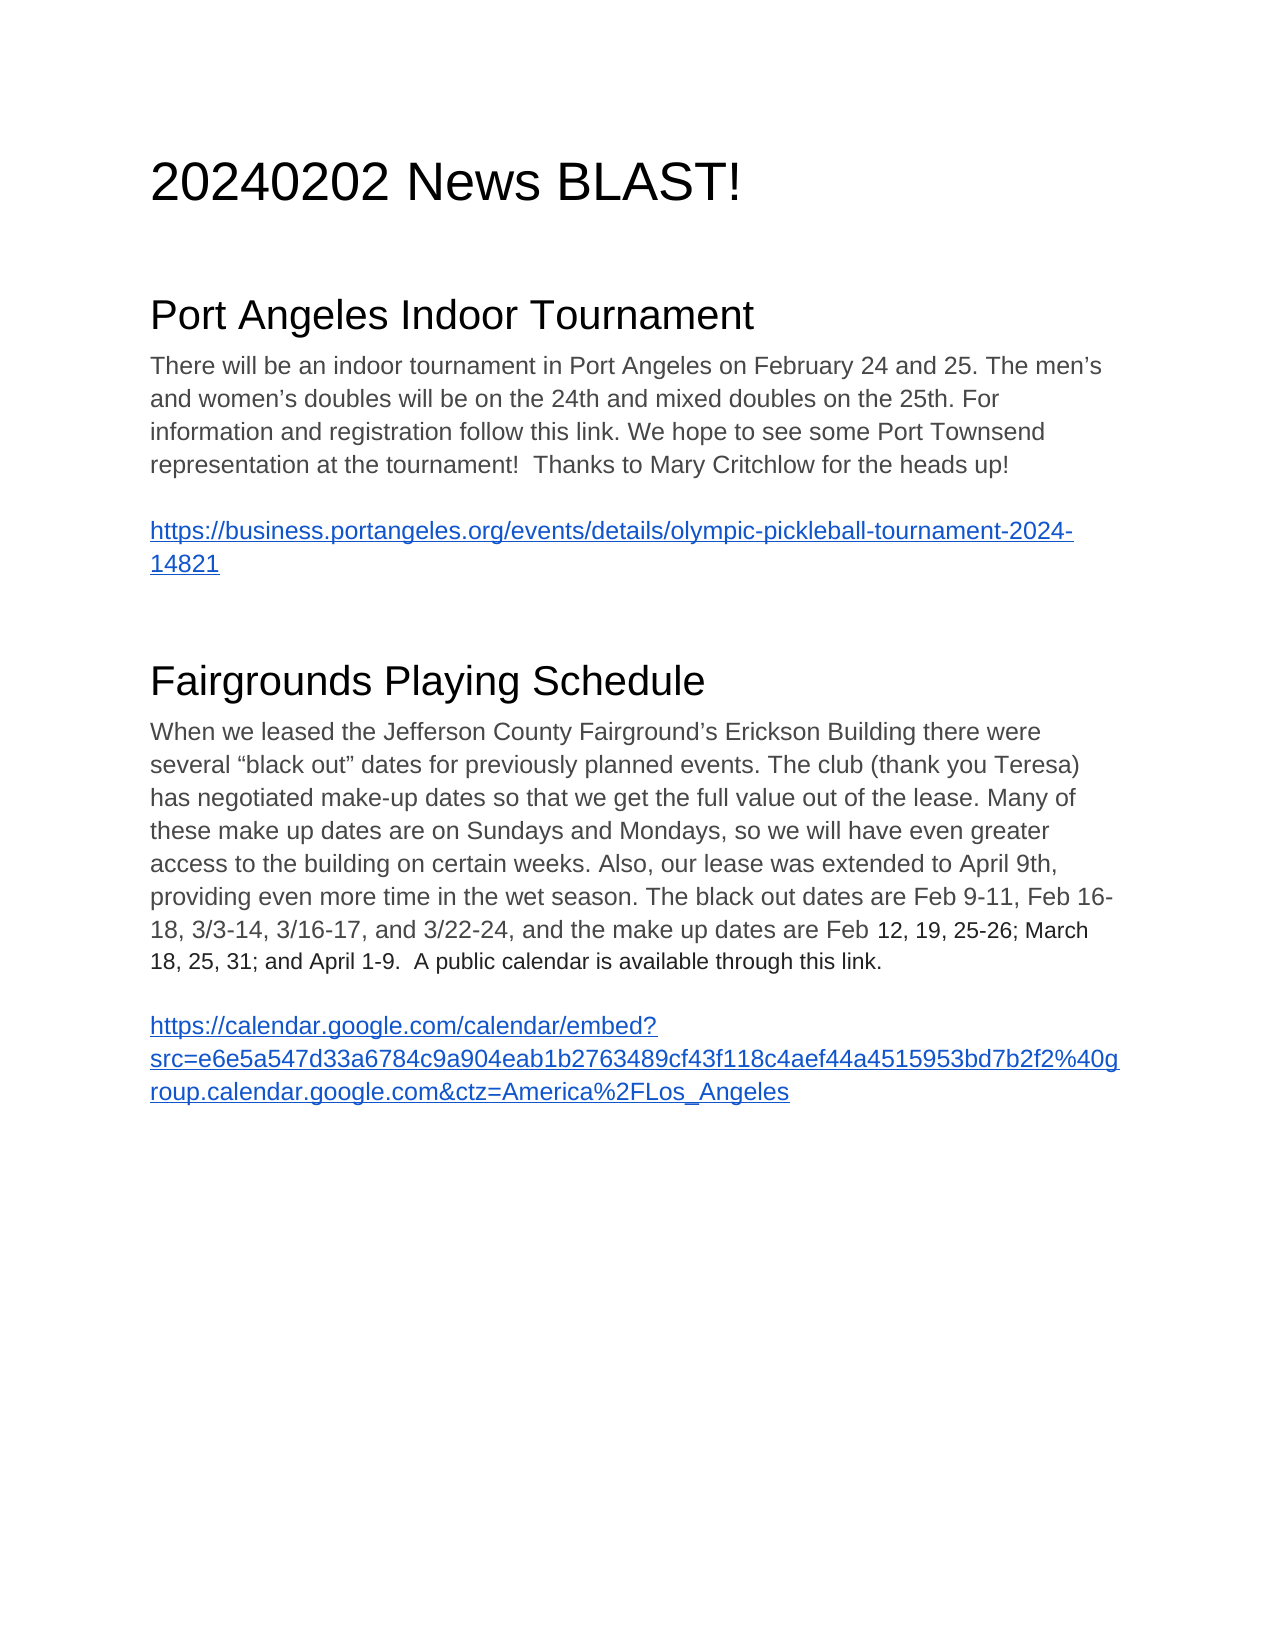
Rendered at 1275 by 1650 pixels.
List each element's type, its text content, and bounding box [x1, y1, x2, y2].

subtitle Fairgrounds Playing Schedule [150, 657, 1125, 704]
text https://business.portangeles.org/events/details/olympic-pickleball-tournament-2024-14821 [150, 516, 1125, 578]
text There will be an indoor tournament in Port Angeles on February 24 and 25. The men’s and women’s doubles will be on the 24th and mixed doubles on the 25th. For information and registration follow this link. We hope to see some Port Townsend representation at the tournament! Thanks to Mary Critchlow for the heads up! [150, 351, 1125, 479]
text https://calendar.google.com/calendar/embed?src=e6e5a547d33a6784c9a904eab1b2763489cf43f118c4aef44a4515953bd7b2f2%40group.calendar.google.com&ctz=America%2FLos_Angeles [150, 1011, 1125, 1106]
title 20240202 News BLAST! [150, 150, 1125, 212]
subtitle Port Angeles Indoor Tournament [150, 290, 1125, 338]
text When we leased the Jefferson County Fairground’s Erickson Building there were several “black out” dates for previously planned events. The club (thank you Teresa) has negotiated make-up dates so that we get the full value out of the lease. Many of these make up dates are on Sundays and Mondays, so we will have even greater access to the building on certain weeks. Also, our lease was extended to April 9th, providing even more time in the wet season. The black out dates are Feb 9-11, Feb 16-18, 3/3-14, 3/16-17, and 3/22-24, and the make up dates are Feb 12, 19, 25-26; March 18, 25, 31; and April 1-9. A public calendar is available through this link. [150, 717, 1125, 974]
